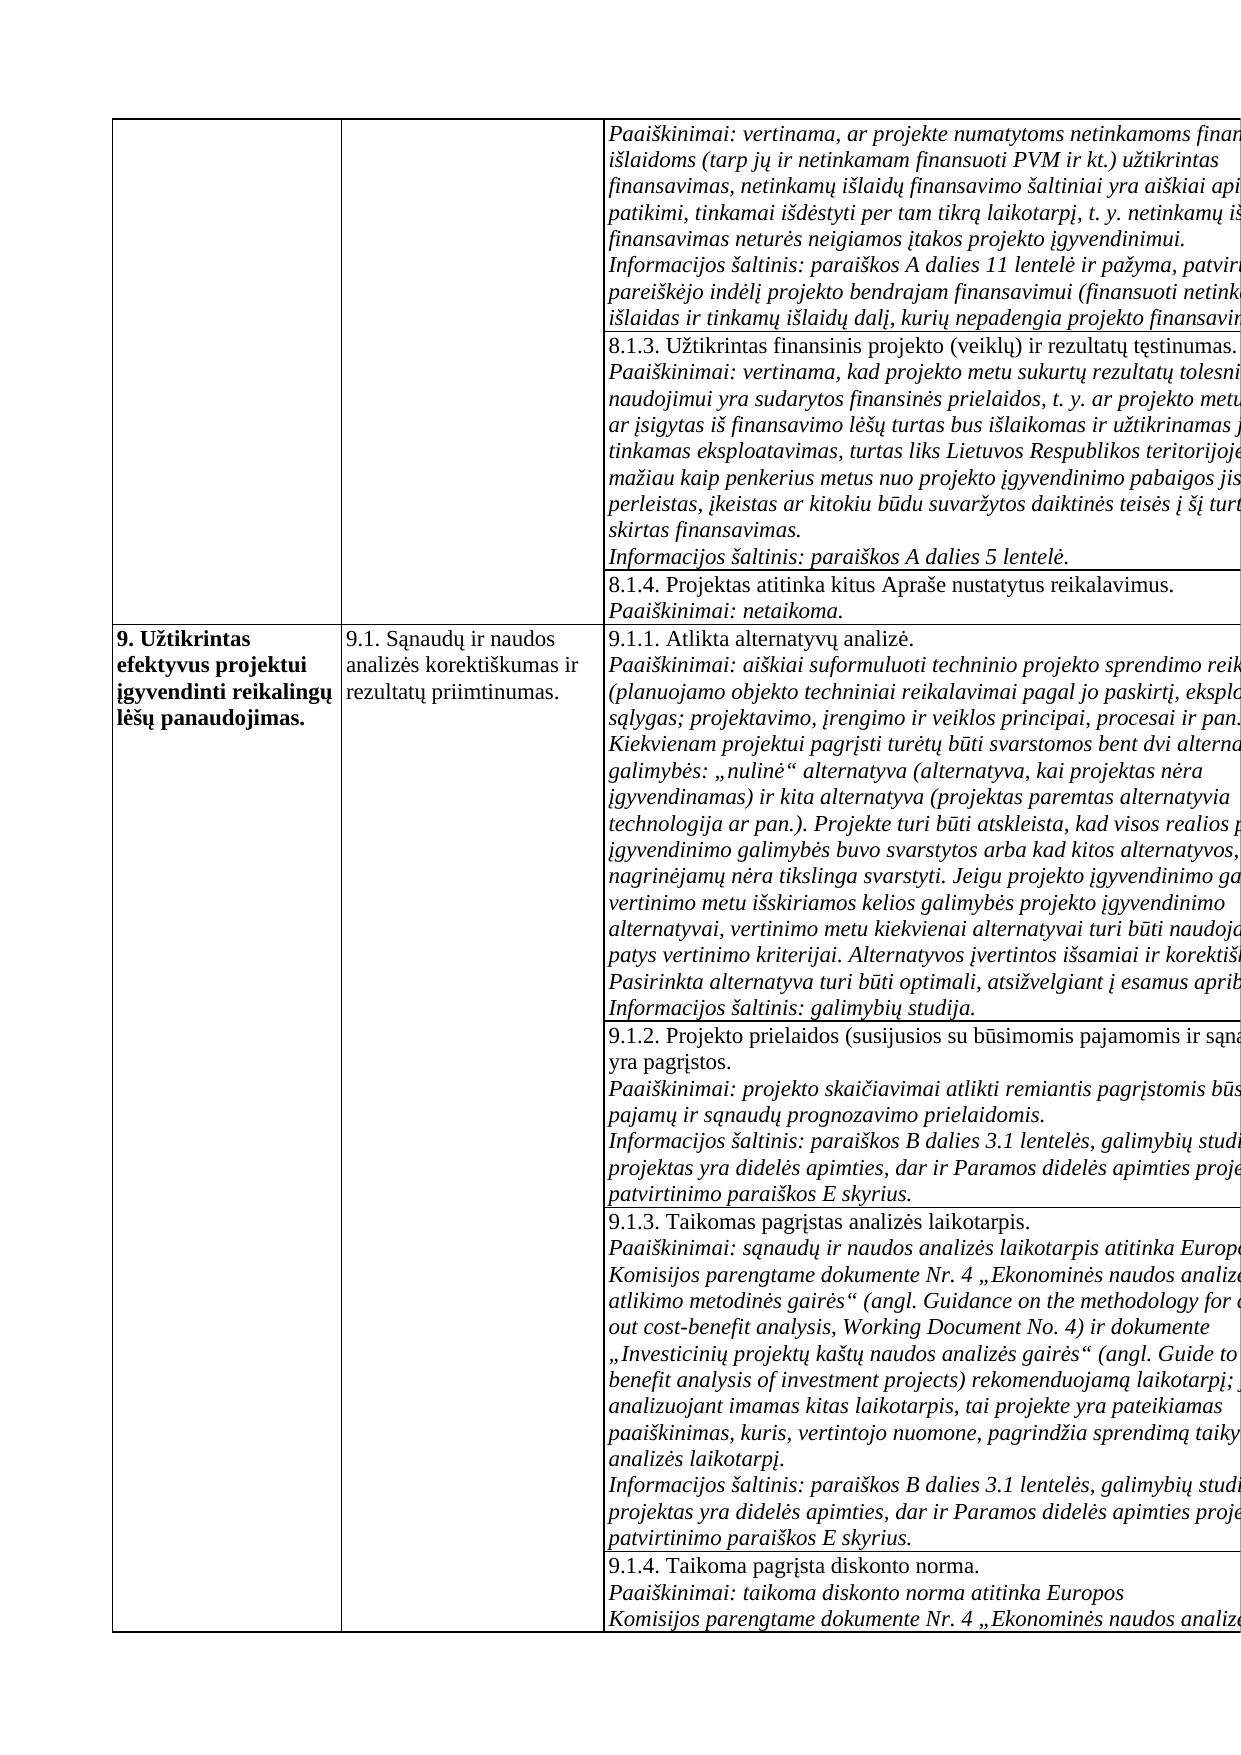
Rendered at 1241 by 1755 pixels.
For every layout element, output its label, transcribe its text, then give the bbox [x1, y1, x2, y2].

table_cell 9.1.3. Taikomas pagrįstas analizės laikotarpis. Paaiškinimai: sąnaudų ir naudos analizės laikotarpis atitinka Europos Komisijos parengtame dokumente Nr. 4 „Ekonominės naudos analizės atlikimo metodinės gairės“ (angl. Guidance on the methodology for carrying out cost-benefit analysis, Working Document No. 4) ir dokumente „Investicinių projektų kaštų naudos analizės gairės“ (angl. Guide to cost-benefit analysis of investment projects) rekomenduojamą laikotarpį; jei analizuojant imamas kitas laikotarpis, tai projekte yra pateikiamas paaiškinimas, kuris, vertintojo nuomone, pagrindžia sprendimą taikyti kitą analizės laikotarpį. Informacijos šaltinis: paraiškos B dalies 3.1 lentelės, galimybių studija. Jeigu projektas yra didelės apimties, dar ir Paramos didelės apimties projektui patvirtinimo paraiškos E skyrius. [605, 1208, 1240, 1551]
table_cell 8.1.3. Užtikrintas finansinis projekto (veiklų) ir rezultatų tęstinumas. Paaiškinimai: vertinama, kad projekto metu sukurtų rezultatų tolesniam naudojimui yra sudarytos finansinės prielaidos, t. y. ar projekto metu sukurtas ar įsigytas iš finansavimo lėšų turtas bus išlaikomas ir užtikrinamas jo tinkamas eksploatavimas, turtas liks Lietuvos Respublikos teritorijoje, ne mažiau kaip penkerius metus nuo projekto įgyvendinimo pabaigos jis nebus perleistas, įkeistas ar kitokiu būdu suvaržytos daiktinės teisės į šį turtą, kuriam skirtas finansavimas. Informacijos šaltinis: paraiškos A dalies 5 lentelė. [605, 332, 1240, 569]
table_cell 9.1.4. Taikoma pagrįsta diskonto norma. Paaiškinimai: taikoma diskonto norma atitinka Europos Komisijos parengtame dokumente Nr. 4 „Ekonominės naudos analizės atlikimo metodinės gairės“ (angl. Guidance on the methodology for carrying out cost-benefit analysis, Working Document No. 4) ir dokumente „Investicinių projektų kaštų naudos analizės gairės“ (angl. Guide to cost-benefit analysis of investment projects) rekomenduojamą normą; jei neatitinka, pateiktas paaiškinimas, kuris, vertintojo nuomone, pagrindžia sprendimą taikyti kitokią diskonto normą. Informacijos šaltinis: paraiškos B dalies 3.1 lentelės, galimybių studija. Jeigu projektas yra didelės apimties, dar ir Paramos didelės apimties projektui patvirtinimo paraiškos E skyrius. [605, 1552, 1240, 1631]
table_cell 9.1.2. Projekto prielaidos (susijusios su būsimomis pajamomis ir sąnaudomis) yra pagrįstos. Paaiškinimai: projekto skaičiavimai atlikti remiantis pagrįstomis būsimų pajamų ir sąnaudų prognozavimo prielaidomis. Informacijos šaltinis: paraiškos B dalies 3.1 lentelės, galimybių studija. Jeigu projektas yra didelės apimties, dar ir Paramos didelės apimties projektui patvirtinimo paraiškos E skyrius. [605, 1022, 1240, 1206]
table_cell 8.1.4. Projektas atitinka kitus Apraše nustatytus reikalavimus. Paaiškinimai: netaikoma. [605, 571, 1240, 623]
table_cell 9.1.1. Atlikta alternatyvų analizė. Paaiškinimai: aiškiai suformuluoti techninio projekto sprendimo reikalavimai (planuojamo objekto techniniai reikalavimai pagal jo paskirtį, eksploatavimo sąlygas; projektavimo, įrengimo ir veiklos principai, procesai ir pan.). Kiekvienam projektui pagrįsti turėtų būti svarstomos bent dvi alternatyvios galimybės: „nulinė“ alternatyva (alternatyva, kai projektas nėra įgyvendinamas) ir kita alternatyva (projektas paremtas alternatyvia technologija ar pan.). Projekte turi būti atskleista, kad visos realios projekto įgyvendinimo galimybės buvo svarstytos arba kad kitos alternatyvos, be jau nagrinėjamų nėra tikslinga svarstyti. Jeigu projekto įgyvendinimo galimybių vertinimo metu išskiriamos kelios galimybės projekto įgyvendinimo alternatyvai, vertinimo metu kiekvienai alternatyvai turi būti naudojami tie patys vertinimo kriterijai. Alternatyvos įvertintos išsamiai ir korektiškai. Pasirinkta alternatyva turi būti optimali, atsižvelgiant į esamus apribojimus. Informacijos šaltinis: galimybių studija. [605, 625, 1240, 1020]
table_cell 9. Užtikrintas efektyvus projektui įgyvendinti reikalingų lėšų panaudojimas. [113, 625, 341, 1631]
table_cell [342, 120, 603, 623]
table_cell 9.1. Sąnaudų ir naudos analizės korektiškumas ir rezultatų priimtinumas. [342, 625, 603, 1631]
table_cell 8.1.2. Užtikrintas netinkamų finansuoti su projektu susijusių išlaidų padengimas. Paaiškinimai: vertinama, ar projekte numatytoms netinkamoms finansuoti išlaidoms (tarp jų ir netinkamam finansuoti PVM ir kt.) užtikrintas finansavimas, netinkamų išlaidų finansavimo šaltiniai yra aiškiai apibrėžti, patikimi, tinkamai išdėstyti per tam tikrą laikotarpį, t. y. netinkamų išlaidų finansavimas neturės neigiamos įtakos projekto įgyvendinimui. Informacijos šaltinis: paraiškos A dalies 11 lentelė ir pažyma, patvirtinanti pareiškėjo indėlį projekto bendrajam finansavimui (finansuoti netinkamas išlaidas ir tinkamų išlaidų dalį, kurių nepadengia projekto finansavimas). [605, 120, 1240, 331]
table_cell [113, 120, 341, 623]
